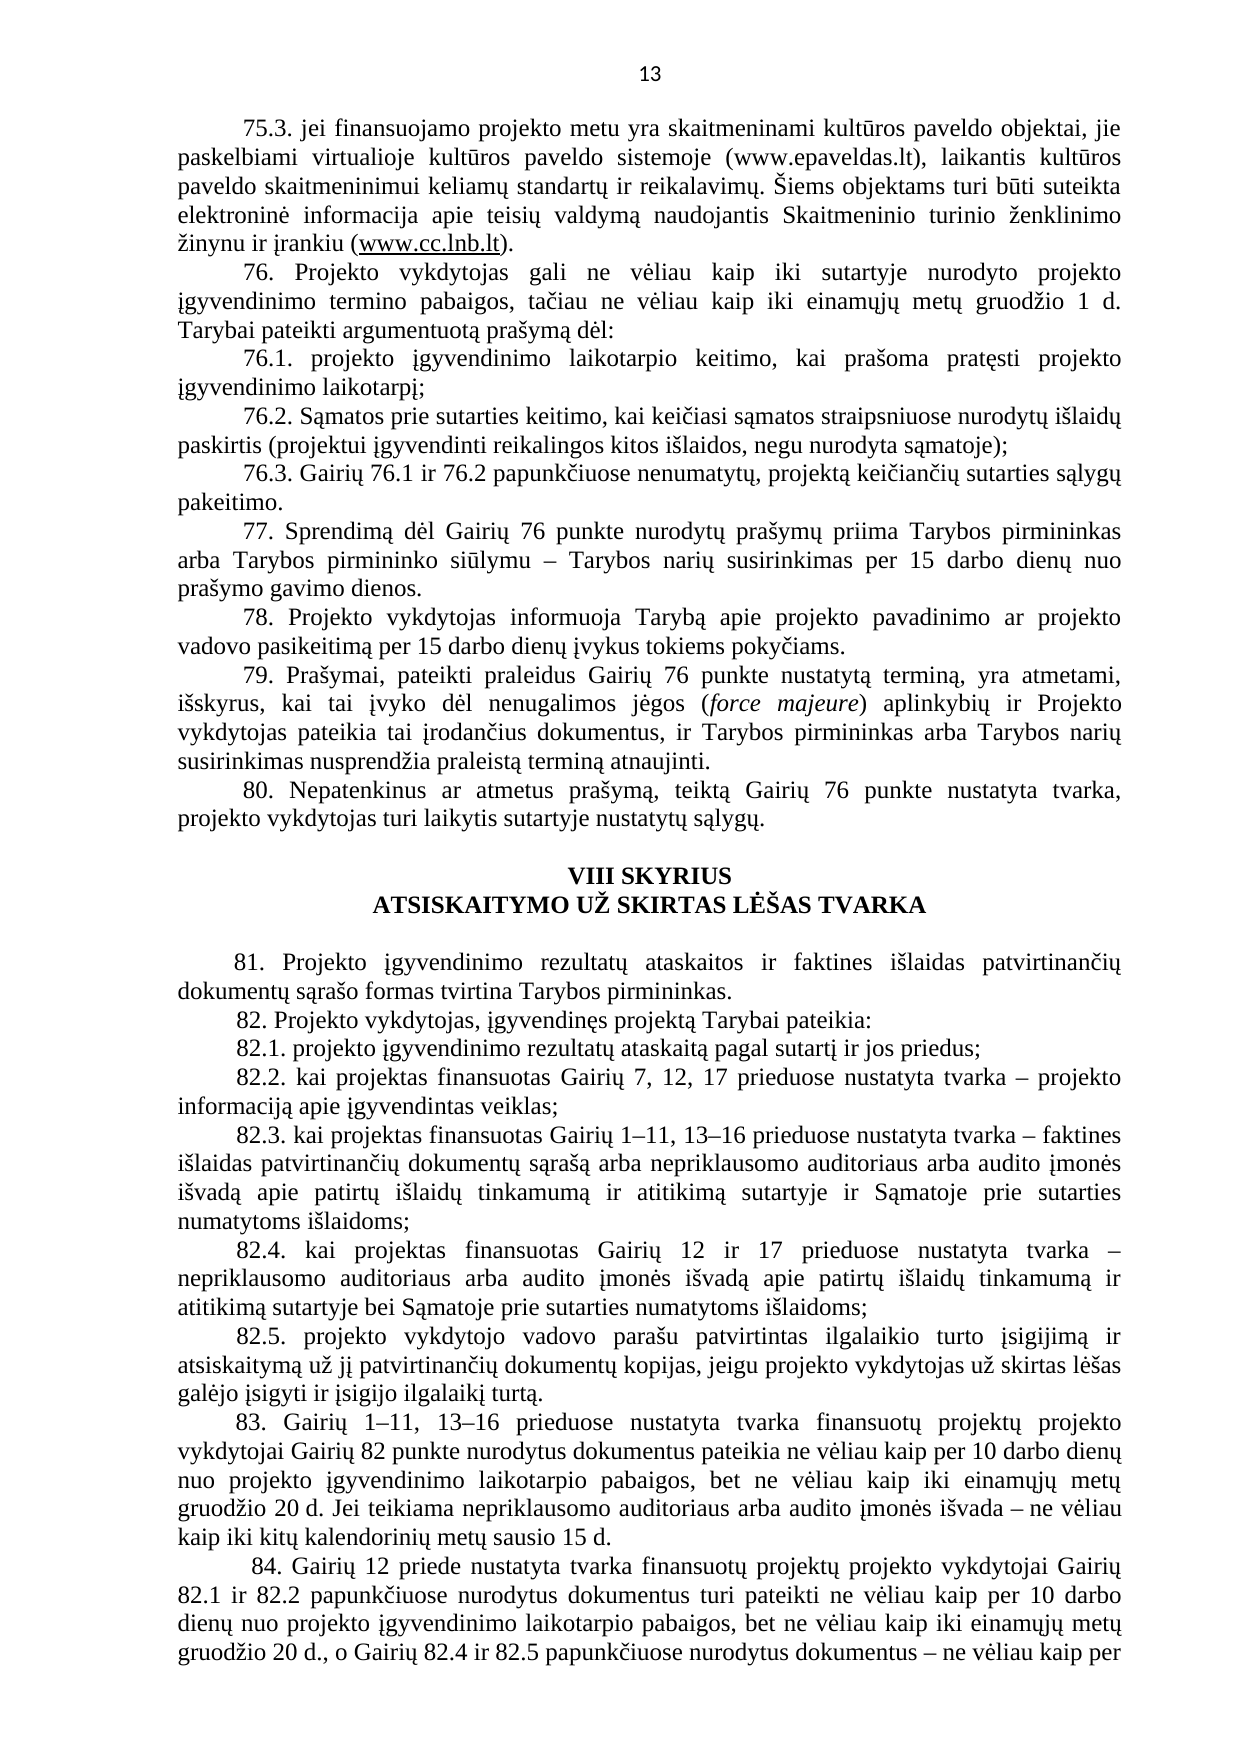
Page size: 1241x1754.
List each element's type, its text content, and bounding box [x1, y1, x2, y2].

text 81. Projekto įgyvendinimo rezultatų ataskaitos ir faktines išlaidas patvirtinančių dokumentų sąrašo formas tvirtina Tarybos pirmininkas. [177, 947, 1122, 1005]
text 76.2. Sąmatos prie sutarties keitimo, kai keičiasi sąmatos straipsniuose nurodytų išlaidų paskirtis (projektui įgyvendinti reikalingos kitos išlaidos, negu nurodyta sąmatoje); [177, 401, 1122, 458]
text 82.3. kai projektas finansuotas Gairių 1–11, 13–16 prieduose nustatyta tvarka – faktines išlaidas patvirtinančių dokumentų sąrašą arba nepriklausomo auditoriaus arba audito įmonės išvadą apie patirtų išlaidų tinkamumą ir atitikimą sutartyje ir Sąmatoje prie sutarties numatytoms išlaidoms; [177, 1120, 1122, 1235]
text 79. Prašymai, pateikti praleidus Gairių 76 punkte nustatytą terminą, yra atmetami, išskyrus, kai tai įvyko dėl nenugalimos jėgos (force majeure) aplinkybių ir Projekto vykdytojas pateikia tai įrodančius dokumentus, ir Tarybos pirmininkas arba Tarybos narių susirinkimas nusprendžia praleistą terminą atnaujinti. [177, 660, 1122, 775]
text 80. Nepatenkinus ar atmetus prašymą, teiktą Gairių 76 punkte nustatyta tvarka, projekto vykdytojas turi laikytis sutartyje nustatytų sąlygų. [177, 775, 1122, 832]
text VIII SKYRIUS [177, 861, 1122, 890]
text 84. Gairių 12 priede nustatyta tvarka finansuotų projektų projekto vykdytojai Gairių 82.1 ir 82.2 papunkčiuose nurodytus dokumentus turi pateikti ne vėliau kaip per 10 darbo dienų nuo projekto įgyvendinimo laikotarpio pabaigos, bet ne vėliau kaip iki einamųjų metų gruodžio 20 d., o Gairių 82.4 ir 82.5 papunkčiuose nurodytus dokumentus – ne vėliau kaip per [177, 1551, 1122, 1666]
text 76.3. Gairių 76.1 ir 76.2 papunkčiuose nenumatytų, projektą keičiančių sutarties sąlygų pakeitimo. [177, 458, 1122, 516]
text 82.5. projekto vykdytojo vadovo parašu patvirtintas ilgalaikio turto įsigijimą ir atsiskaitymą už jį patvirtinančių dokumentų kopijas, jeigu projekto vykdytojas už skirtas lėšas galėjo įsigyti ir įsigijo ilgalaikį turtą. [177, 1321, 1122, 1407]
text 83. Gairių 1–11, 13–16 prieduose nustatyta tvarka finansuotų projektų projekto vykdytojai Gairių 82 punkte nurodytus dokumentus pateikia ne vėliau kaip per 10 darbo dienų nuo projekto įgyvendinimo laikotarpio pabaigos, bet ne vėliau kaip iki einamųjų metų gruodžio 20 d. Jei teikiama nepriklausomo auditoriaus arba audito įmonės išvada – ne vėliau kaip iki kitų kalendorinių metų sausio 15 d. [177, 1407, 1122, 1551]
text 76.1. projekto įgyvendinimo laikotarpio keitimo, kai prašoma pratęsti projekto įgyvendinimo laikotarpį; [177, 343, 1122, 401]
text 78. Projekto vykdytojas informuoja Tarybą apie projekto pavadinimo ar projekto vadovo pasikeitimą per 15 darbo dienų įvykus tokiems pokyčiams. [177, 602, 1122, 660]
text 82.4. kai projektas finansuotas Gairių 12 ir 17 prieduose nustatyta tvarka – nepriklausomo auditoriaus arba audito įmonės išvadą apie patirtų išlaidų tinkamumą ir atitikimą sutartyje bei Sąmatoje prie sutarties numatytoms išlaidoms; [177, 1235, 1122, 1321]
text 76. Projekto vykdytojas gali ne vėliau kaip iki sutartyje nurodyto projekto įgyvendinimo termino pabaigos, tačiau ne vėliau kaip iki einamųjų metų gruodžio 1 d. Tarybai pateikti argumentuotą prašymą dėl: [177, 257, 1122, 343]
text 77. Sprendimą dėl Gairių 76 punkte nurodytų prašymų priima Tarybos pirmininkas arba Tarybos pirmininko siūlymu – Tarybos narių susirinkimas per 15 darbo dienų nuo prašymo gavimo dienos. [177, 516, 1122, 602]
text 75.3. jei finansuojamo projekto metu yra skaitmeninami kultūros paveldo objektai, jie paskelbiami virtualioje kultūros paveldo sistemoje (www.epaveldas.lt), laikantis kultūros paveldo skaitmeninimui keliamų standartų ir reikalavimų. Šiems objektams turi būti suteikta elektroninė informacija apie teisių valdymą naudojantis Skaitmeninio turinio ženklinimo žinynu ir įrankiu (www.cc.lnb.lt). [177, 113, 1122, 257]
text 82.2. kai projektas finansuotas Gairių 7, 12, 17 prieduose nustatyta tvarka – projekto informaciją apie įgyvendintas veiklas; [177, 1062, 1122, 1120]
text 82.1. projekto įgyvendinimo rezultatų ataskaitą pagal sutartį ir jos priedus; [177, 1033, 1122, 1062]
text ATSISKAITYMO UŽ SKIRTAS LĖŠAS TVARKA [177, 890, 1122, 918]
text 82. Projekto vykdytojas, įgyvendinęs projektą Tarybai pateikia: [177, 1005, 1122, 1033]
